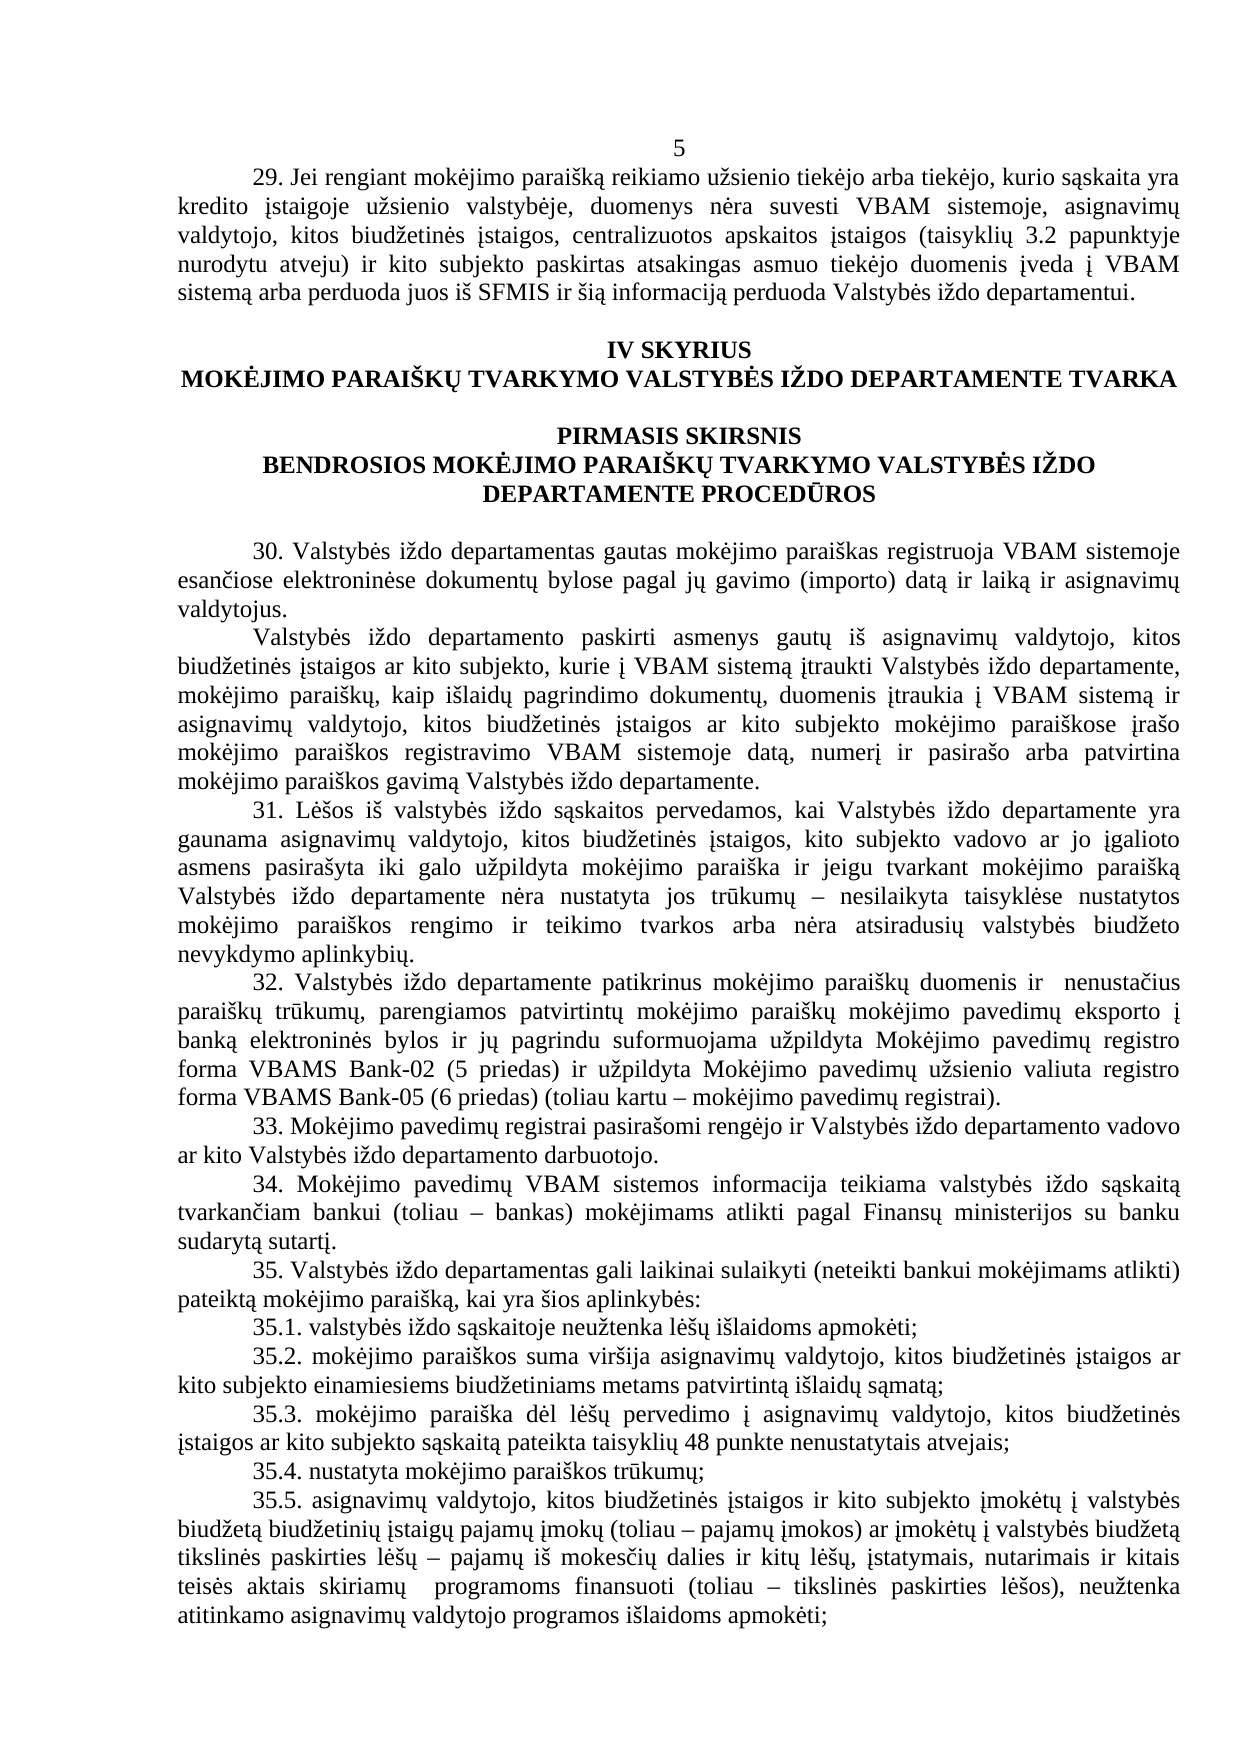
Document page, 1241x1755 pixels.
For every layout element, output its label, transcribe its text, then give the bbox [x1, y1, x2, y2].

text 31. Lėšos iš valstybės iždo sąskaitos pervedamos, kai Valstybės iždo departamente yra gaunama asignavimų valdytojo, kitos biudžetinės įstaigos, kito subjekto vadovo ar jo įgalioto asmens pasirašyta iki galo užpildyta mokėjimo paraiška ir jeigu tvarkant mokėjimo paraišką Valstybės iždo departamente nėra nustatyta jos trūkumų – nesilaikyta taisyklėse nustatytos mokėjimo paraiškos rengimo ir teikimo tvarkos arba nėra atsiradusių valstybės biudžeto nevykdymo aplinkybių. [177, 795, 1181, 967]
text 34. Mokėjimo pavedimų VBAM sistemos informacija teikiama valstybės iždo sąskaitą tvarkančiam bankui (toliau – bankas) mokėjimams atlikti pagal Finansų ministerijos su banku sudarytą sutartį. [177, 1169, 1181, 1255]
text IV SKYRIUS [177, 335, 1181, 364]
text 35.1. valstybės iždo sąskaitoje neužtenka lėšų išlaidoms apmokėti; [177, 1312, 1181, 1341]
text 35. Valstybės iždo departamentas gali laikinai sulaikyti (neteikti bankui mokėjimams atlikti) pateiktą mokėjimo paraišką, kai yra šios aplinkybės: [177, 1255, 1181, 1312]
text 35.5. asignavimų valdytojo, kitos biudžetinės įstaigos ir kito subjekto įmokėtų į valstybės biudžetą biudžetinių įstaigų pajamų įmokų (toliau – pajamų įmokos) ar įmokėtų į valstybės biudžetą tikslinės paskirties lėšų – pajamų iš mokesčių dalies ir kitų lėšų, įstatymais, nutarimais ir kitais teisės aktais skiriamų programoms finansuoti (toliau – tikslinės paskirties lėšos), neužtenka atitinkamo asignavimų valdytojo programos išlaidoms apmokėti; [177, 1485, 1181, 1629]
text 29. Jei rengiant mokėjimo paraišką reikiamo užsienio tiekėjo arba tiekėjo, kurio sąskaita yra kredito įstaigoje užsienio valstybėje, duomenys nėra suvesti VBAM sistemoje, asignavimų valdytojo, kitos biudžetinės įstaigos, centralizuotos apskaitos įstaigos (taisyklių 3.2 papunktyje nurodytu atveju) ir kito subjekto paskirtas atsakingas asmuo tiekėjo duomenis įveda į VBAM sistemą arba perduoda juos iš SFMIS ir šią informaciją perduoda Valstybės iždo departamentui. [177, 162, 1181, 306]
text 33. Mokėjimo pavedimų registrai pasirašomi rengėjo ir Valstybės iždo departamento vadovo ar kito Valstybės iždo departamento darbuotojo. [177, 1111, 1181, 1169]
text PIRMASIS SKIRSNIS [177, 421, 1181, 450]
text 35.4. nustatyta mokėjimo paraiškos trūkumų; [177, 1456, 1181, 1485]
text 30. Valstybės iždo departamentas gautas mokėjimo paraiškas registruoja VBAM sistemoje esančiose elektroninėse dokumentų bylose pagal jų gavimo (importo) datą ir laiką ir asignavimų valdytojus. [177, 536, 1181, 622]
text 32. Valstybės iždo departamente patikrinus mokėjimo paraiškų duomenis ir nenustačius paraiškų trūkumų, parengiamos patvirtintų mokėjimo paraiškų mokėjimo pavedimų eksporto į banką elektroninės bylos ir jų pagrindu suformuojama užpildyta Mokėjimo pavedimų registro forma VBAMS Bank-02 (5 priedas) ir užpildyta Mokėjimo pavedimų užsienio valiuta registro forma VBAMS Bank-05 (6 priedas) (toliau kartu – mokėjimo pavedimų registrai). [177, 967, 1181, 1111]
text 35.3. mokėjimo paraiška dėl lėšų pervedimo į asignavimų valdytojo, kitos biudžetinės įstaigos ar kito subjekto sąskaitą pateikta taisyklių 48 punkte nenustatytais atvejais; [177, 1399, 1181, 1456]
text 35.2. mokėjimo paraiškos suma viršija asignavimų valdytojo, kitos biudžetinės įstaigos ar kito subjekto einamiesiems biudžetiniams metams patvirtintą išlaidų sąmatą; [177, 1341, 1181, 1399]
text MOKĖJIMO PARAIŠKŲ TVARKYMO VALSTYBĖS IŽDO DEPARTAMENTE TVARKA [177, 364, 1181, 392]
text Valstybės iždo departamento paskirti asmenys gautų iš asignavimų valdytojo, kitos biudžetinės įstaigos ar kito subjekto, kurie į VBAM sistemą įtraukti Valstybės iždo departamente, mokėjimo paraiškų, kaip išlaidų pagrindimo dokumentų, duomenis įtraukia į VBAM sistemą ir asignavimų valdytojo, kitos biudžetinės įstaigos ar kito subjekto mokėjimo paraiškose įrašo mokėjimo paraiškos registravimo VBAM sistemoje datą, numerį ir pasirašo arba patvirtina mokėjimo paraiškos gavimą Valstybės iždo departamente. [177, 622, 1181, 795]
text BENDROSIOS MOKĖJIMO PARAIŠKŲ TVARKYMO VALSTYBĖS IŽDO DEPARTAMENTE PROCEDŪROS [177, 450, 1181, 507]
